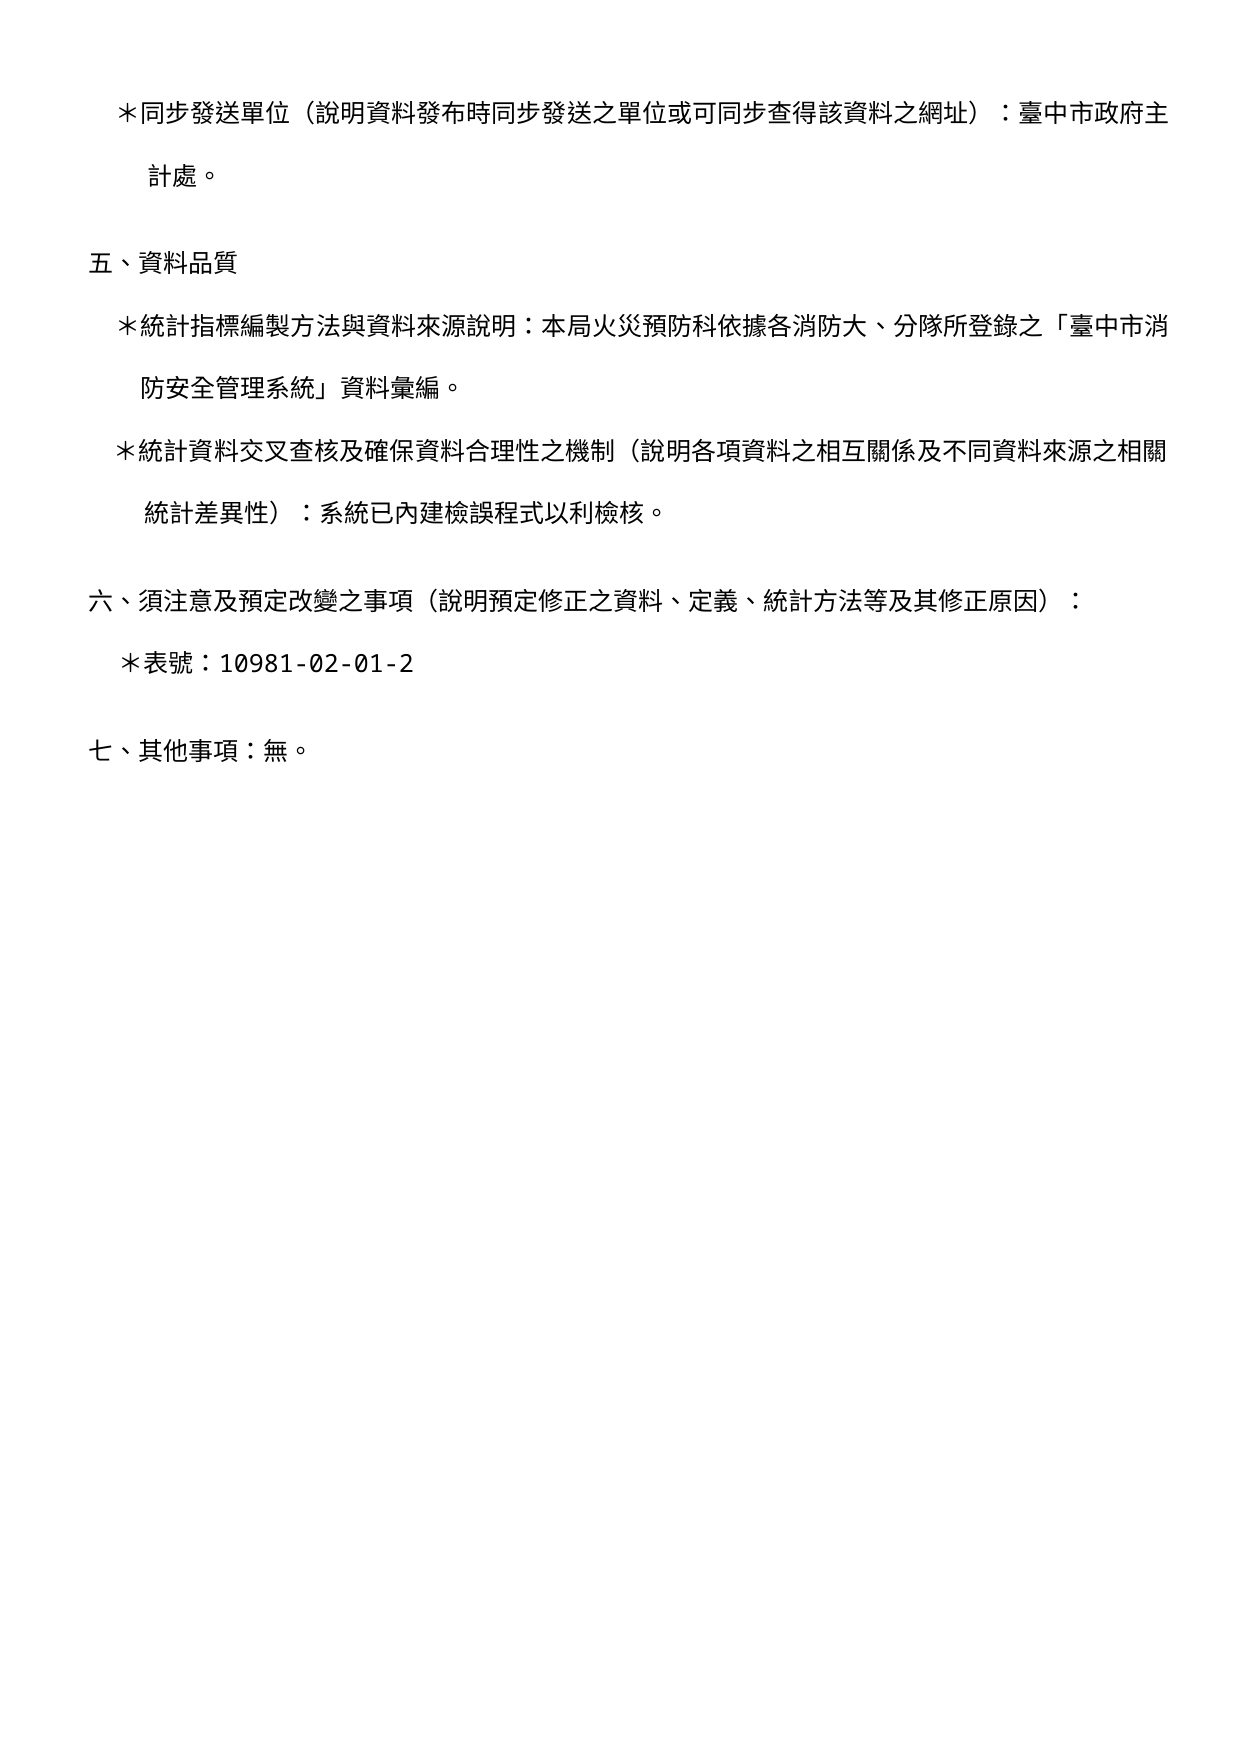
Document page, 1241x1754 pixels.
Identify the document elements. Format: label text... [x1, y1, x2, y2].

text ＊表號：10981-02-01-2 [89, 620, 1169, 683]
text ＊統計指標編製方法與資料來源說明：本局火災預防科依據各消防大、分隊所登錄之「臺中市消防安全管理系統」資料彙編。 [115, 283, 1169, 408]
text ＊統計資料交叉查核及確保資料合理性之機制（說明各項資料之相互關係及不同資料來源之相關統計差異性）：系統已內建檢誤程式以利檢核。 [113, 408, 1169, 533]
text 六、須注意及預定改變之事項（說明預定修正之資料、定義、統計方法等及其修正原因）： [89, 558, 1169, 620]
text 五、資料品質 [89, 220, 1169, 283]
text ＊同步發送單位（說明資料發布時同步發送之單位或可同步查得該資料之網址）：臺中市政府主計處。 [115, 70, 1169, 195]
text 七、其他事項：無。 [89, 708, 1169, 770]
